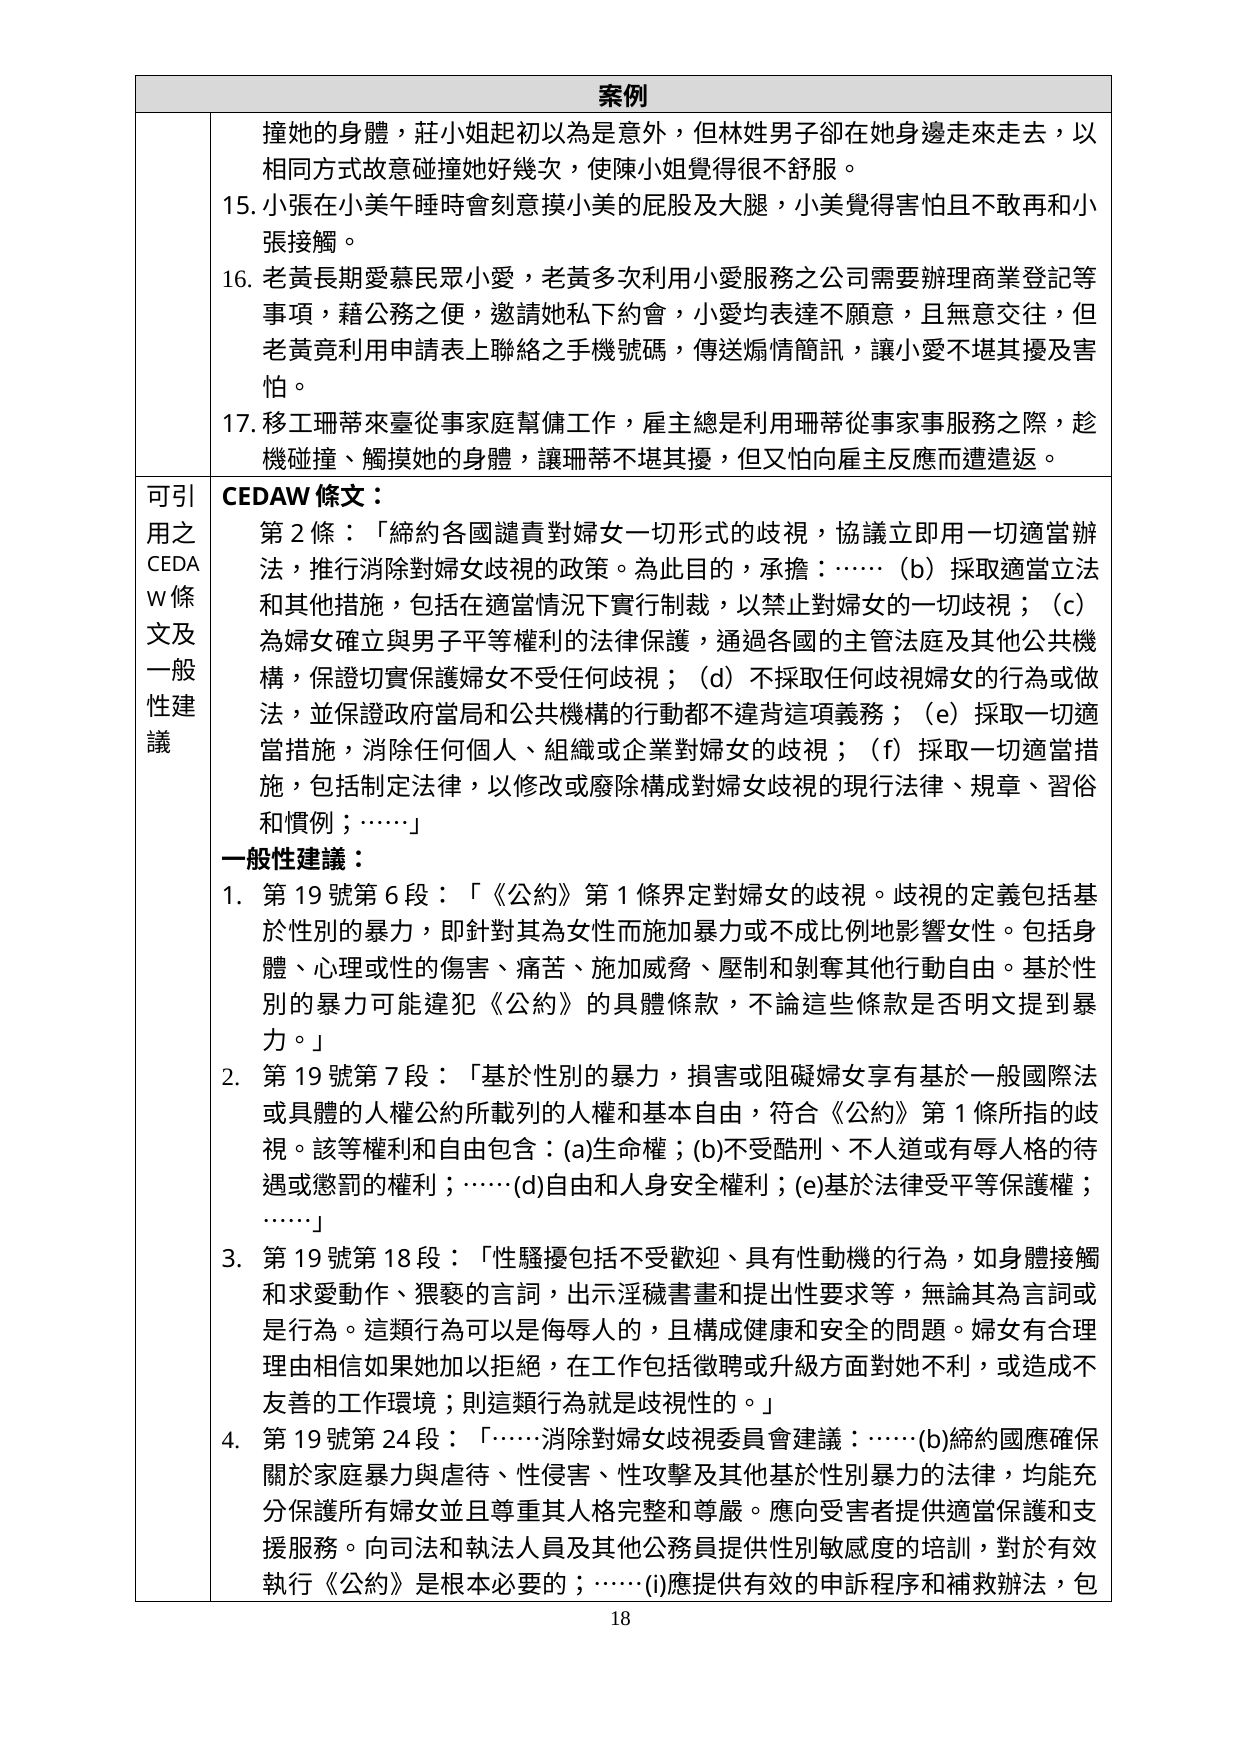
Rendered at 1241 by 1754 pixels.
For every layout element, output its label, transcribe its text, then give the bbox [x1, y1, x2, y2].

table_cell [136, 113, 210, 476]
table_cell 可引用之CEDAW條文及一般性建議 [136, 477, 210, 1601]
table_cell CEDAW條文： 第2條：「締約各國譴責對婦女一切形式的歧視，協議立即用一切適當辦法，推行消除對婦女歧視的政策。為此目的，承擔：……（b）採取適當立法和其他措施，包括在適當情況下實行制裁，以禁止對婦女的一切歧視；（c）為婦女確立與男子平等權利的法律保護，通過各國的主管法庭及其他公共機構，保證切實保護婦女不受任何歧視；（d）不採取任何歧視婦女的行為或做法，並保證政府當局和公共機構的行動都不違背這項義務；（e）採取一切適當措施，消除任何個人、組織或企業對婦女的歧視；（f）採取一切適當措施，包括制定法律，以修改或廢除構成對婦女歧視的現行法律、規章、習俗和慣例；……」 一般性建議： 第19號第6段：「《公約》第1條界定對婦女的歧視。歧視的定義包括基於性別的暴力，即針對其為女性而施加暴力或不成比例地影響女性。包括身體、心理或性的傷害、痛苦、施加威脅、壓制和剝奪其他行動自由。基於性別的暴力可能違犯《公約》的具體條款，不論這些條款是否明文提到暴力。」 第19號第7段：「基於性別的暴力，損害或阻礙婦女享有基於一般國際法或具體的人權公約所載列的人權和基本自由，符合《公約》第1條所指的歧視。該等權利和自由包含：(a)生命權；(b)不受酷刑、不人道或有辱人格的待遇或懲罰的權利；……(d)自由和人身安全權利；(e)基於法律受平等保護權；……」 第19號第18段：「性騷擾包括不受歡迎、具有性動機的行為，如身體接觸和求愛動作、猥褻的言詞，出示淫穢書畫和提出性要求等，無論其為言詞或是行為。這類行為可以是侮辱人的，且構成健康和安全的問題。婦女有合理理由相信如果她加以拒絕，在工作包括徵聘或升級方面對她不利，或造成不友善的工作環境；則這類行為就是歧視性的。」 第19號第24段：「……消除對婦女歧視委員會建議：……(b)締約國應確保關於家庭暴力與虐待、性侵害、性攻擊及其他基於性別暴力的法律，均能充分保護所有婦女並且尊重其人格完整和尊嚴。應向受害者提供適當保護和支援服務。向司法和執法人員及其他公務員提供性別敏感度的培訓，對於有效執行《公約》是根本必要的；……(i)應提供有效的申訴程序和補救辦法，包括賠償損失；……(k)締約國應為家庭暴力、性侵害、性攻擊及其他基於性別的暴力的受害者建立服務或給予支助，包括收容所、特別受過訓練的保健工作者、康復和諮詢；……(t)締約國應採取一切必要的法律及其他措施，有效保護婦女不受基於性別的暴力，其他則包括：i.有效的法律措施，包括刑事處罰、民事補救和賠償措施，以保護婦女不受各種暴力，包括家庭暴力和虐待、工作單位的性攻擊和性騷擾；……iii.保護措施，包括為身為暴力受害者或易遭受暴力的婦女提供收容所、諮詢、康復和支助服務；……」 第26號第20段：「女性移工更容易遭受性虐待、性騷擾和肢體暴力，特別是以女性為主的部門。家庭幫傭特別容易受到雇主的人身攻擊和性攻擊、剝奪進食和睡眠以及虐待，農場工作或工業部門等其他工作環境，對女性移工的性騷擾是常見的問題。……」 第28號第19段：「關於對婦女的暴力行為，第19號一般性建議指出，以性和性別為由對婦女的歧視，包括：基於性別的暴力、因婦女的性別而對之施加的暴力，或不成比例地影響婦女的暴力。……在防止、調查、起訴和懲處基於性別的暴力行為，締約國有恪盡職責的義務。」 第33號第15段：「關於可訴性，委員會建議締約國：(a)確保法律承認並納入權利和相關法律保護，提高司法系統對性別平等問題的敏感度；……(i)確保婦女人權維護者能夠獲得司法救助，並得到保護以免遭受騷擾、威脅、報復和暴力。」 第33號第16段：「關於司法系統的可得性，委員會建議締約國：……(b)在暴力侵害婦女的案件中，確保婦女能夠獲得經濟援助，使用危機中心、收容所、熱線，以及獲得醫療、心理社會和輔導服務；……」 第33號第17段：「關於司法系統的可及性，委員會建議締約國：……(f)建立司法救助中心，如包括各種法律和社會服務的“一站式服務中心”，以減少婦女為獲得司法救助而必須採取的步驟。這類中心可以在暴力侵害婦女行為、家庭問題、醫療衛生、社會保障、就業、財產和移民等領域為婦女提供法律諮詢和援助、提起法律程式和協調支助服務。所有婦女，包括貧困婦女和/或農村和偏遠地區婦女必須能夠利用這些中心；……」 第33號第51段：「委員會建議締約國：……(g)採用保密和性別敏感的方式，以避免在任何法律程式中，包括在問訊、取證和其他相關調查程式中使婦女蒙羞，包括二次傷害暴力受害人；(h)審查證據規則及其實施，特別是在暴力侵害婦女案件中實施規則的情況，並採取措施，適當考慮到在刑事訴訟中受害人和被告人的公平審判權，確保舉證要求不致造成諸多限制、缺乏靈活性或受到性別陳規定型觀念影響；……(k)為員警和醫務人員制定收集和保全暴力侵害婦女案件的法醫證據的程式，並培訓足夠的員警和法務、法醫人員進行周密的刑事調查；……」 第33號第58段：「委員會建議締約國：(a)告知婦女其使用調解、和解、仲裁和合作解決爭端辦法的權利；(b)保證替代性爭端解決程式不限制婦女在任何法律領域尋求司法或其他補救措施，並且不會導致進一步侵犯其權利；(c)確保在任何情況下不得將暴力侵害婦女案件，包括家庭暴力案件，移送任何替代性爭端解決程式處理。」 第35號第29段：「委員會建議締約國實施下列立法措施：(a)確保將構成對婦女身體、性或心理完整權侵犯的所有領域的一切形式基於性別的暴力侵害婦女行為定為刑事罪，並從速引入或加強與罪行嚴重程度相當的法律制裁以及民事補救措施；(b)確保所有法律制度，包括多元法律制度保護遭受基於性別的暴力侵害的婦女受害人/倖存者，並確保她們可根據第33號一般性建議規定的指導獲得司法救助和有效補救；……」 第35號第30段：「委員會建議締約國實施下列預防措施：……(b)(二)制定提高認識的方案，提高對基於性別的暴力侵害婦女行為不可接受且有害無利觀點的認識，提供禁止性暴力侵害的可用法律管道，並鼓勵旁觀者報告此類暴力並加以干預；化解遭受此類暴力行為的受害人/倖存者所蒙受的恥辱；以及瓦解普遍持有的歸咎受害人的信條，即女性應為其自身安全以及所遭受的暴力承擔責任。這些方案應針對社會各階層的婦女和男子；包括地方一級在內的參與預防和防範的教育、保健、社會服務和執法人員以及其他專業人員和機構；傳統和宗教領袖；以及犯下任何形式的基於性別的暴力的施害者，以避免累犯；……(d)(一)鼓勵制定或加強線上或社交媒體組織等媒體組織的自律機制，旨在消除與婦女和男子或特定婦女群體有關的性別陳規定型觀念，解決利用它們的服務和平臺實施的基於性別的暴力侵犯婦女的行為；……(f)鼓勵通過利用獎勵和企業責任示範及其他機制讓企業和跨國公司等私人部門參與進來，努力消除一切形式的基於性別的暴力侵害婦女行為，並加強其為此種暴力行為的行動範圍承擔的責任，這有必要使用涉及在工作場所發生的或影響工作婦女的一切形式的基於性別的暴力侵害婦女的議定書和程式，包括有效、可獲取的內部申訴程式，對它們的使用不應排除訴諸執法當局，且應涉及受害人/倖存者在工作場所的應享權利。」 第35號第31段：「委員會建議締約國實施下列保護措施：(a)通過和執行有效的措施，在提起法律訴訟前後及過程中保護並協助投訴基於性別的暴力的婦女起訴者及為此作證的證人，包括：(一)按照第33號一般性建議保護其隱私和安全，包括利用對性別敏感的法庭程式和措施，銘記受害人/倖存者、證人和被告的正當程式權；(二)在無需受害人/倖存者提起法律訴訟的情況下提供適當、可獲取的保護機制，以防範進一步暴力或潛在暴力，包括為身心障礙受害人消除交流障礙。這方面的機制應當包括由一系列有效措施構成的即時風險評估和保護，以及在適當時下達並監測驅逐、防範、限制或緊急禁止被指控施害者的命令，包括對違法行為予以適當制裁。保護措施應避免向婦女受害人/倖存者強加不必要的經濟、官僚主義或個人負擔。施害者或被指控施害者在訴訟程式中及訴訟之後的權利或權利主張，包括在財產、隱私、兒童監護、獲得機會、聯絡和探訪方面的權利或權利主張應由婦女和兒童享有的生命及身體、性和心理完整的人權決定，並受兒童最高利益的原則指導；(三)確保婦女受害人/倖存者及其家庭成員無償獲得經濟援助，或低價獲得高品質的法律援助，醫療、社會心理和諮詢服務，教育，可負擔得起的住房、土地、兒童保育、培訓和就業機會。保健服務應針對創傷提供，並包括及時和全面的心理、性和生殖健康服務，包括緊急避孕和愛滋病毒的接觸後防禦。締約國應提供專業化的婦女支助服務，例如，提供全天候的免費救助熱線，足夠數量的安全、配備齊全的危機、支助和轉診中心，並視需要為婦女及其子女和其他家庭成員提供適當住所；(四)為居住在寄宿式護理院、庇護營和剝奪自由場所等公共機構的婦女提供與基於性別的暴力有關的保護和支助措施；(五)建立並實施適當的多部門轉介機制，確保此類行為的倖存者有效獲得全面的服務，確保非政府婦女組織充分參與並與之開展合作；(b)確保關乎受害人/倖存者的所有法律程式、保護和支援措施以及服務尊重並加強她們的自主性。締約國應將它們提供給所有婦女，特別是那些受交叉形式的歧視影響的婦女，考慮其子女及其他受撫養人的具體需求，使之可在全國範圍內獲取，且不論居民身份如何、或能力如何，或提供給願意配合對被指控的施害者提起法律訴訟的人。締約國還應尊重不駁回原則；……」 第35號第32段：「委員會建議締約國採取下列有關起訴和懲罰基於性別的暴力侵害婦女行為的措施：(a)確保受害人可有效訴諸法院和法庭，相關當局對基於性別的暴力侵害婦女行為的所有案件做出有效應對，包括適用刑事法，並視情況以公平、公正、及時、高效的方式正式起訴被控施害者，並施以適當懲罰。不應將費用或法院收費強加給受害人/倖存者；(b)確保不對基於性別的暴力侵害婦女行為強制適用非訴訟糾紛解決程式，包括調解與和解。這些程式應僅在專業小組在以往的評價中確保征得受害人自願、知情的同意且無跡象表明對受害人/倖存者或其家庭成員造成進一步風險時使用，並且在使用時應予以嚴格規範。這些程式應增強受害人/倖存者的權能，並由經過專門訓練瞭解並適當干預基於性別的暴力侵害婦女行為的案件的專家提供，確保充分保護婦女和兒童的權利，並以不帶成見或不再使婦女受害的方式進行干預。非訴訟糾紛解決程式不應妨礙婦女訴諸正式司法。」 第35號第33段：「委員會建議締約國在賠償方面實施以下措施：(a)為遭受基於性別的暴力侵害婦女行為的受害人/倖存者提供有效賠償。按照第28號一般性建議、第30號一般性建議和第33號一般性建議，這些補償應包括不同的措施，例如金錢補償，提供法律、社會和保健服務，包括有助於全面康復的性、生殖和心理健康服務，以及抵償和保證不再發生。這樣的補救措施應適足、從速歸責、全面、與所受傷害嚴重程度相稱；(b)設立賠償專項基金，或將撥款納入現有基金的預算中，包括納入過渡司法機制下，用以賠償遭受基於性別的暴力侵害婦女行為的受害人。締約國應執行不妨礙受害人/倖存者尋求司法補救的行政性賠償權利的計畫，制定轉型式賠償方案，幫助解決導致或極大推動侵犯行為的歧視根源或不利處境，同時考慮到個人、制度和架構各方面。應優先考慮受害人/倖存者的能動性、願望、決定、安全、尊嚴和完整性。」 第36號第69段：「委員會建議締約國採取以下措施，遏制對女童和婦女進行與教育機構和學校教育相關的暴力行為，從而保護她們獲得尊重和尊嚴的權利：(a)頒佈和實施適當的法律、政策和程式，以禁止和消除在教育機構內和周圍對女童和婦女的暴力行為，包括語言和精神虐待、盯梢騷擾、性騷擾和性暴力、身體暴力和剝削；……(c)確保在學校受到暴力影響的婦女和女童能有效訴諸司法和獲得補救；(d)處理暴力侵害女童和婦女的案件，具體途徑包括保密和獨立的報告機制、有效的調查、適當情況下提起刑事訴訟、對施害者給予恰當的處罰以及為受害者和倖存者提供服務；(e)確保所有女童和婦女在教育機構遭受暴力侵害的案件被舉報和記錄，在聘用學校工作人員之前調查其犯罪記錄，並制定和實施適用於所有學校工作人員和學生的行為守則；(f)通過若干國家行動計畫解決與學校有關的暴力侵害女童行為，包括學校的準則，並在早期干預戰略方面對教師和學生進行強制培訓，以解決對女童的性騷擾和暴力；(g)指定一個預防和調查教育機構中暴力事件的政府機制，並提供充足的公共資金，以解決這一問題；(h)為遭受暴力侵害的女童提供支助服務，包括諮詢、醫療、……」 [211, 477, 1111, 1601]
table_header 案例 [136, 76, 1111, 112]
table_cell A女為某傳銷公司新進員工，其單位主管B男經常利用工作指導機會，對A女身體有不正常之碰觸及摩擦，令A女相當不舒服，並當下告知B男。嗣後，B男更經常私下向A女提出約會要求，並意有所指表示，倘A女不從，其工作將會不保，然A女並不欲與B男交往，此事讓A女不堪其擾並心生恐慌。 A女是一按摩店的常客，某次經常預約的師傅請假，於是更換了按摩師傅，卻發現該位師傅按摩的手法大有不同，有徒手按壓鼠蹊並在按摩鎖骨時常會碰到其胸部，且操作前未有先告知A女，讓A女感到不舒服。 小美在公車上被一男士摸大腿快2分鐘，小美向公車司機求助後報警提告，並援引《消除對婦女一切形式歧視公約》求償精神慰撫金，刑事部分認定被告犯強制觸摸罪處拘役55日，民事部分判賠30萬元。 王美美在等公車時被路過阿伯摸屁股，經同班同學協助報警。 A女與父母同住，有一B男平日與A女父母非常要好，但常在A女父母面前，當面詢問A女一些個人隱私的問題，如：有沒有去豐胸、交幾任男友等，讓A女感到尷尬又不好當面阻止，只能笑笑並沉默，但其實A女很不喜歡B男這麼做。 A女因B男於工作或訓練近距離示範、指導時，有無意間碰觸情形而未注意，造成不友善工作環境令A女不舒服。 陳小姐的男性主管多次以公事為由，不但下班時間傳訊息藉故關心，甚至在上班時間將她叫進辦公室，關上門讓兩人獨處一室；又常藉職務之便，刻意安排兩人一同外出洽公、同行出差，讓陳小姐不堪其擾、害怕，倘若不從，亦恐失去工作或影響個人年度績效。 雇主B男於上班時間以後方熊抱的方式騷擾職員A女，A女覺得是對女性的職場性騷擾，因此感到很不舒服且有貶抑意涵。 雅雯因公務之需，以電話詢問分署承辦執行同仁阿明可否搭乘分署公務車同行？阿明以開玩笑之口吻答以：「可以，我的大腿。」雅雯對於阿明的玩笑感到不舒服。 某公司職員B男仗恃資深，對於新到任年輕主管A女，常語帶自認幽默惟實具性別歧視或性意味之黃色笑話，令A女甚感困擾。 A女為加油站員工，在為B男加完油後給予發票，B男趁機用左手觸摸A女胸部，A女感到不舒服而報警提出性騷擾告訴。 居家看護黃小姐受雇照看長者，僱用人表示好感多次碰觸其頭髮或手背，黃小姐均表達不舒服，但是僱用人仍故態復萌，讓黃小姐不堪其擾及害怕。 A女於國中晚自習下課後，騎腳踏車返家途中，左方突然出現一部機車，後來騎乘機車的B男用右手摸A女左側胸部，摸完後就跟在A女的左方叫A女一聲妹妹，A女感受到害怕、緊張，很不舒服，便趕快騎腳踏車回家，B男就停在現場……。 陳小姐在服飾店選購商品時，路過的林姓男子故意走到她身邊，在經過時碰撞她的身體，莊小姐起初以為是意外，但林姓男子卻在她身邊走來走去，以相同方式故意碰撞她好幾次，使陳小姐覺得很不舒服。 小張在小美午睡時會刻意摸小美的屁股及大腿，小美覺得害怕且不敢再和小張接觸。 老黃長期愛慕民眾小愛，老黃多次利用小愛服務之公司需要辦理商業登記等事項，藉公務之便，邀請她私下約會，小愛均表達不願意，且無意交往，但老黃竟利用申請表上聯絡之手機號碼，傳送煽情簡訊，讓小愛不堪其擾及害怕。 移工珊蒂來臺從事家庭幫傭工作，雇主總是利用珊蒂從事家事服務之際，趁機碰撞、觸摸她的身體，讓珊蒂不堪其擾，但又怕向雇主反應而遭遣返。 [211, 113, 1111, 476]
